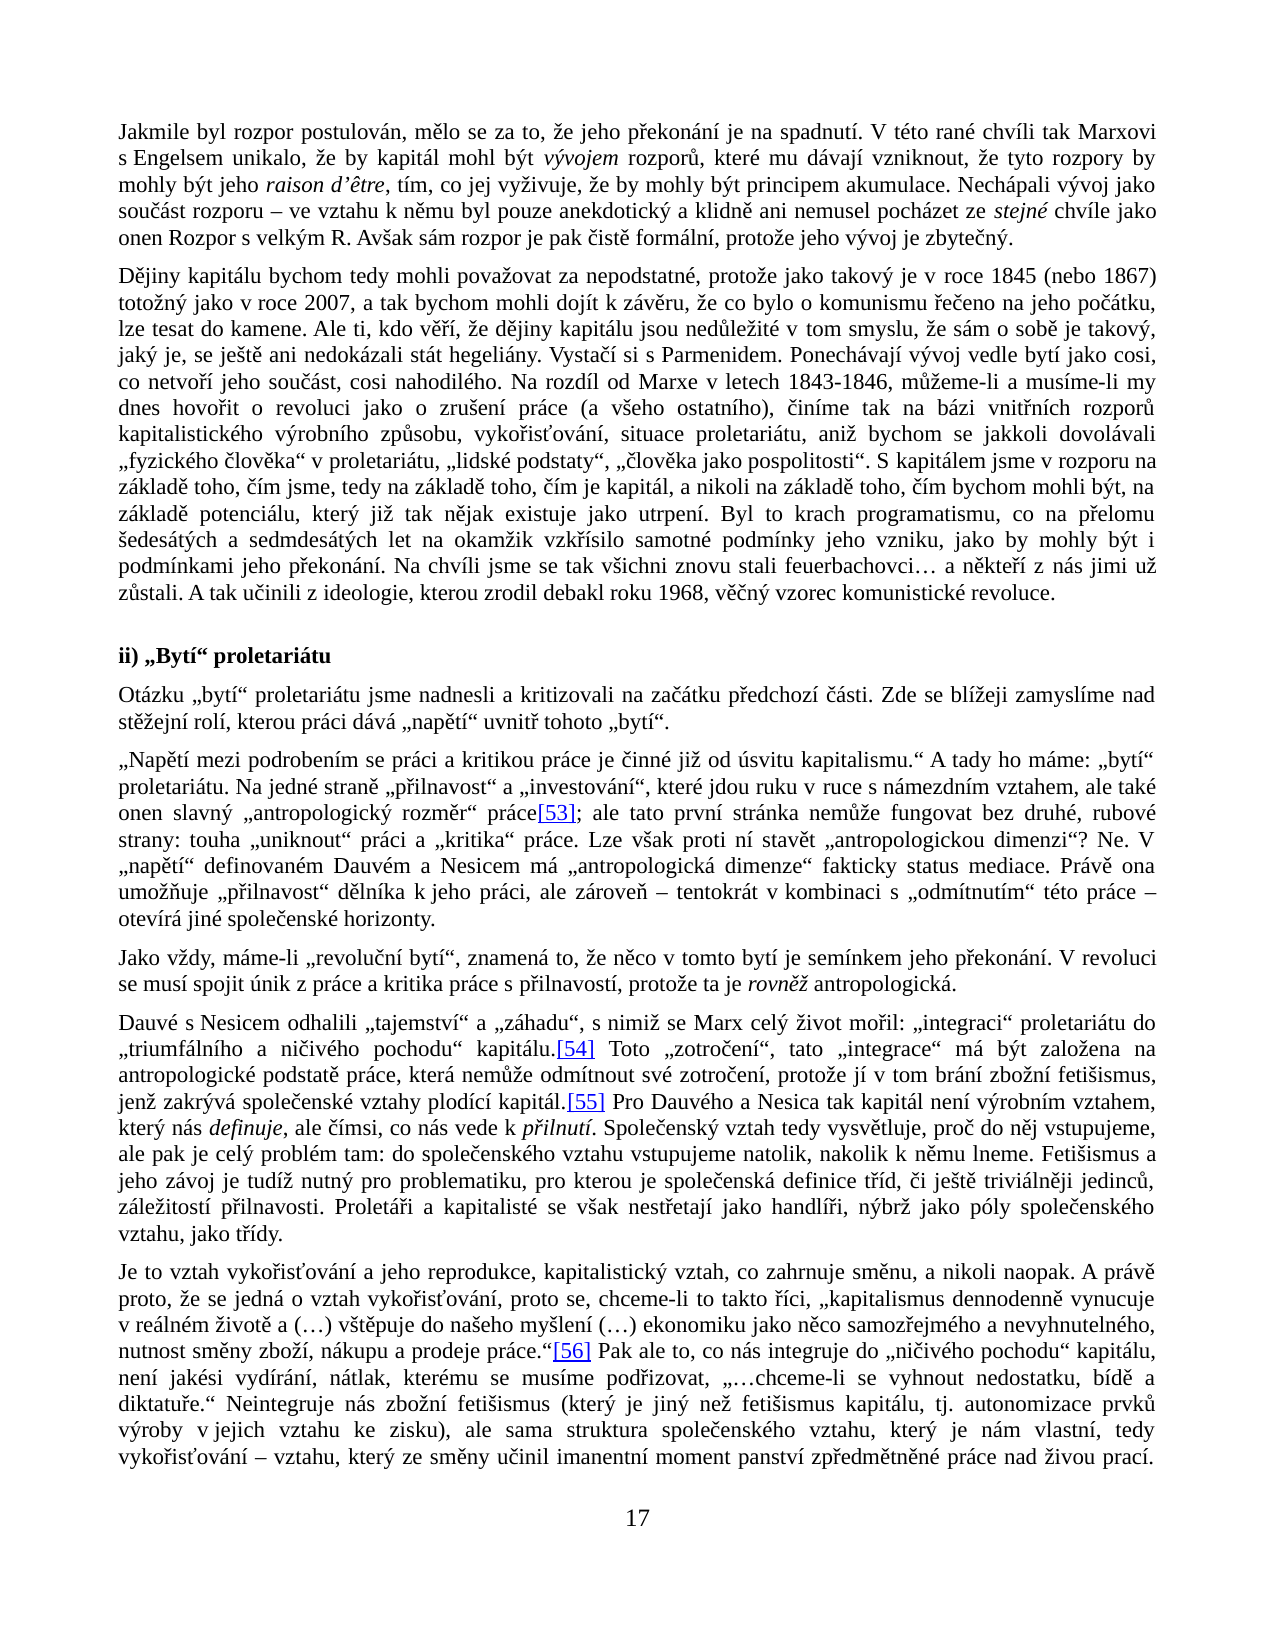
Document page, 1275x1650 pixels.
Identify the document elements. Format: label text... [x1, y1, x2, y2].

text Dauvé s Nesicem odhalili „tajemství“ a „záhadu“, s nimiž se Marx celý život mořil: „integraci“ proletariátu do „triumfálního a ničivého pochodu“ kapitálu.[54] Toto „zotročení“, tato „integrace“ má být založena na antropologické podstatě práce, která nemůže odmítnout své zotročení, protože jí v tom brání zbožní fetišismus, jenž zakrývá společenské vztahy plodící kapitál.[55] Pro Dauvého a Nesica tak kapitál není výrobním vztahem, který nás definuje, ale čímsi, co nás vede k přilnutí. Společenský vztah tedy vysvětluje, proč do něj vstupujeme, ale pak je celý problém tam: do společenského vztahu vstupujeme natolik, nakolik k němu lneme. Fetišismus a jeho závoj je tudíž nutný pro problematiku, pro kterou je společenská definice tříd, či ještě triviálněji jedinců, záležitostí přilnavosti. Proletáři a kapitalisté se však nestřetají jako handlíři, nýbrž jako póly společenského vztahu, jako třídy. [118, 1009, 1157, 1246]
text Je to vztah vykořisťování a jeho reprodukce, kapitalistický vztah, co zahrnuje směnu, a nikoli naopak. A právě proto, že se jedná o vztah vykořisťování, proto se, chceme-li to takto říci, „kapitalismus dennodenně vynucuje v reálném životě a (…) vštěpuje do našeho myšlení (…) ekonomiku jako něco samozřejmého a nevyhnutelného, nutnost směny zboží, nákupu a prodeje práce.“[56] Pak ale to, co nás integruje do „ničivého pochodu“ kapitálu, není jakési vydírání, nátlak, kterému se musíme podřizovat, „…chceme-li se vyhnout nedostatku, bídě a diktatuře.“ Neintegruje nás zbožní fetišismus (který je jiný než fetišismus kapitálu, tj. autonomizace prvků výroby v jejich vztahu ke zisku), ale sama struktura společenského vztahu, který je nám vlastní, tedy vykořisťování – vztahu, který ze směny učinil imanentní moment panství zpředmětněné práce nad živou prací. [118, 1258, 1157, 1469]
text Jakmile byl rozpor postulován, mělo se za to, že jeho překonání je na spadnutí. V této rané chvíli tak Marxovi s Engelsem unikalo, že by kapitál mohl být vývojem rozporů, které mu dávají vzniknout, že tyto rozpory by mohly být jeho raison d’être, tím, co jej vyživuje, že by mohly být principem akumulace. Nechápali vývoj jako součást rozporu – ve vztahu k němu byl pouze anekdotický a klidně ani nemusel pocházet ze stejné chvíle jako onen Rozpor s velkým R. Avšak sám rozpor je pak čistě formální, protože jeho vývoj je zbytečný. [118, 118, 1157, 250]
text Otázku „bytí“ proletariátu jsme nadnesli a kritizovali na začátku předchozí části. Zde se blížeji zamyslíme nad stěžejní rolí, kterou práci dává „napětí“ uvnitř tohoto „bytí“. [118, 681, 1157, 734]
text Dějiny kapitálu bychom tedy mohli považovat za nepodstatné, protože jako takový je v roce 1845 (nebo 1867) totožný jako v roce 2007, a tak bychom mohli dojít k závěru, že co bylo o komunismu řečeno na jeho počátku, lze tesat do kamene. Ale ti, kdo věří, že dějiny kapitálu jsou nedůležité v tom smyslu, že sám o sobě je takový, jaký je, se ještě ani nedokázali stát hegeliány. Vystačí si s Parmenidem. Ponechávají vývoj vedle bytí jako cosi, co netvoří jeho součást, cosi nahodilého. Na rozdíl od Marxe v letech 1843-1846, můžeme-li a musíme-li my dnes hovořit o revoluci jako o zrušení práce (a všeho ostatního), činíme tak na bázi vnitřních rozporů kapitalistického výrobního způsobu, vykořisťování, situace proletariátu, aniž bychom se jakkoli dovolávali „fyzického člověka“ v proletariátu, „lidské podstaty“, „člověka jako pospolitosti“. S kapitálem jsme v rozporu na základě toho, čím jsme, tedy na základě toho, čím je kapitál, a nikoli na základě toho, čím bychom mohli být, na základě potenciálu, který již tak nějak existuje jako utrpení. Byl to krach programatismu, co na přelomu šedesátých a sedmdesátých let na okamžik vzkřísilo samotné podmínky jeho vzniku, jako by mohly být i podmínkami jeho překonání. Na chvíli jsme se tak všichni znovu stali feuerbachovci… a někteří z nás jimi už zůstali. A tak učinili z ideologie, kterou zrodil debakl roku 1968, věčný vzorec komunistické revoluce. [118, 262, 1157, 605]
text Jako vždy, máme-li „revoluční bytí“, znamená to, že něco v tomto bytí je semínkem jeho překonání. V revoluci se musí spojit únik z práce a kritika práce s přilnavostí, protože ta je rovněž antropologická. [118, 943, 1157, 996]
subtitle ii) „Bytí“ proletariátu [118, 642, 1157, 669]
text „Napětí mezi podrobením se práci a kritikou práce je činné již od úsvitu kapitalismu.“ A tady ho máme: „bytí“ proletariátu. Na jedné straně „přilnavost“ a „investování“, které jdou ruku v ruce s námezdním vztahem, ale také onen slavný „antropologický rozměr“ práce[53]; ale tato první stránka nemůže fungovat bez druhé, rubové strany: touha „uniknout“ práci a „kritika“ práce. Lze však proti ní stavět „antropologickou dimenzi“? Ne. V „napětí“ definovaném Dauvém a Nesicem má „antropologická dimenze“ fakticky status mediace. Právě ona umožňuje „přilnavost“ dělníka k jeho práci, ale zároveň – tentokrát v kombinaci s „odmítnutím“ této práce – otevírá jiné společenské horizonty. [118, 747, 1157, 931]
